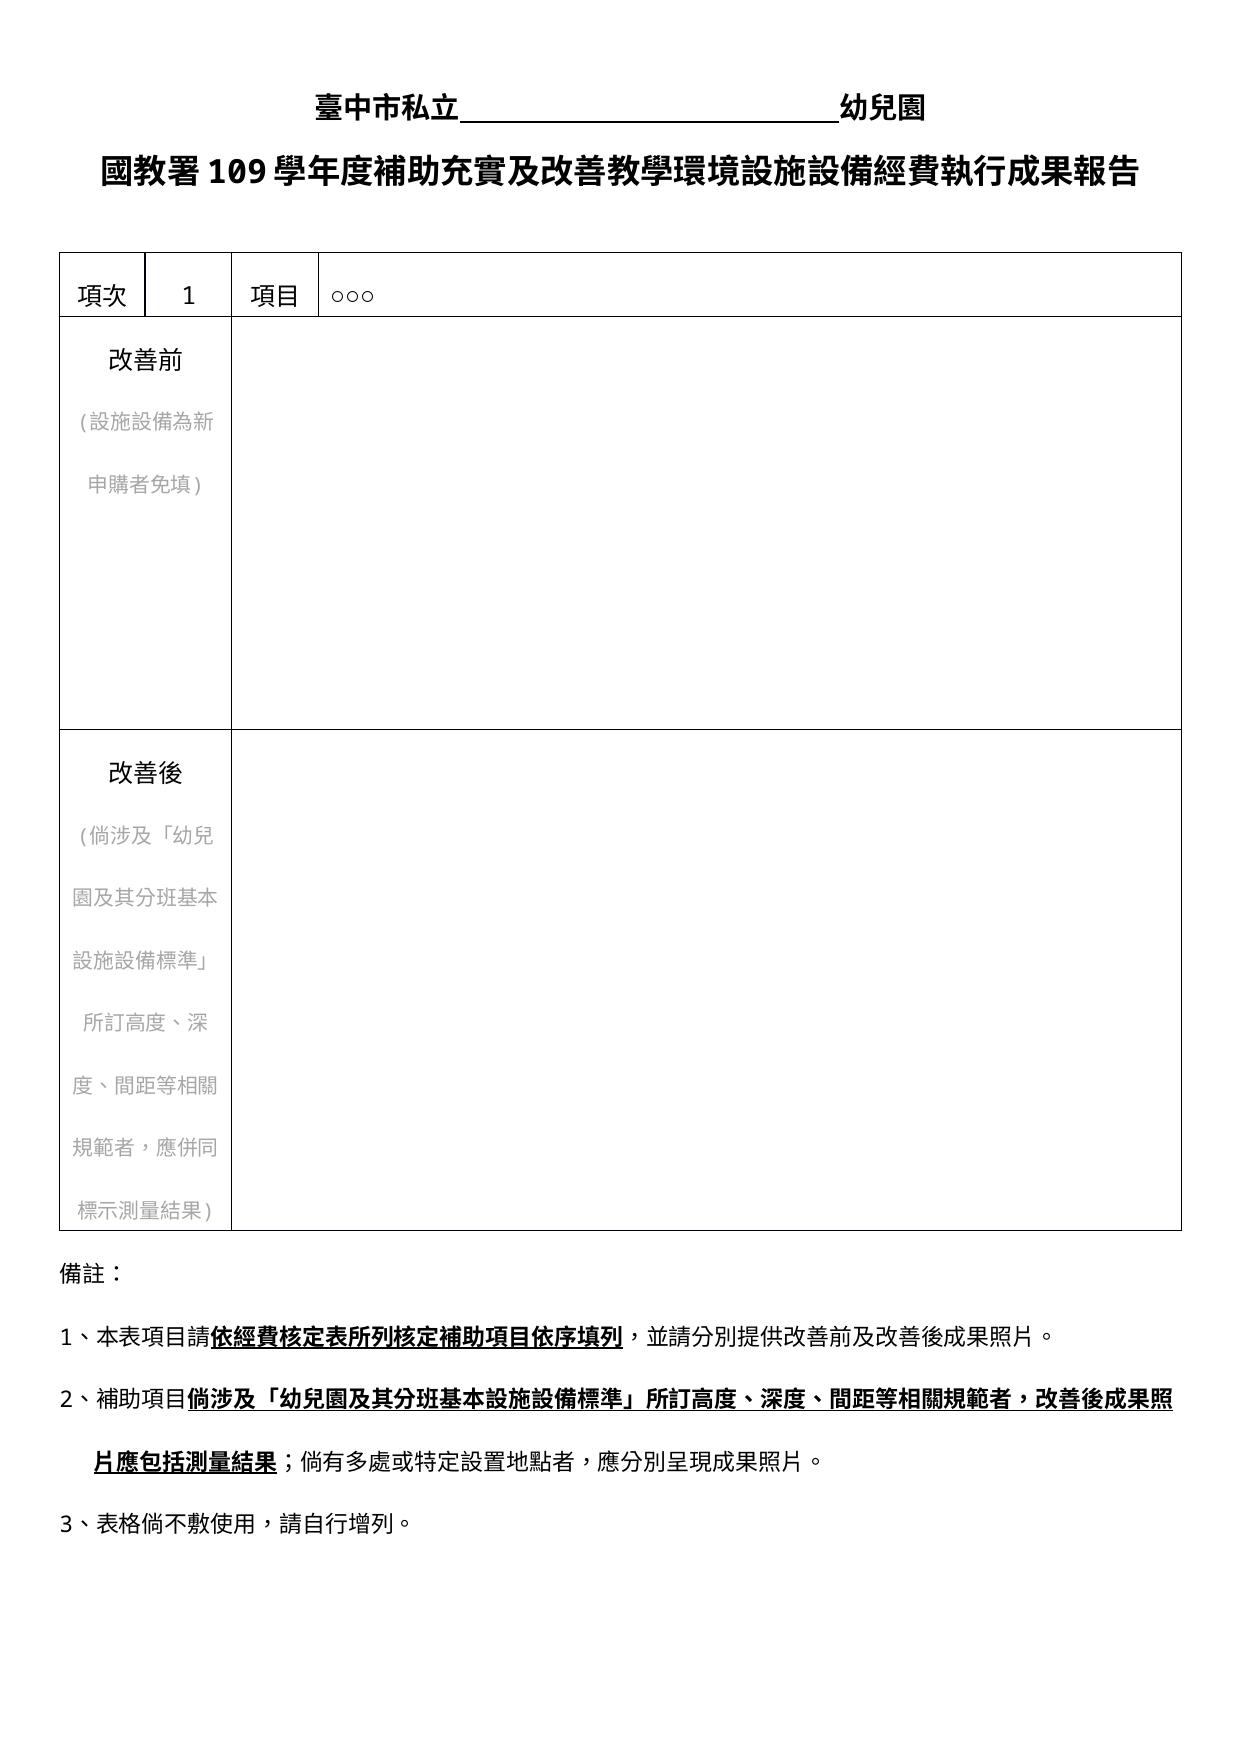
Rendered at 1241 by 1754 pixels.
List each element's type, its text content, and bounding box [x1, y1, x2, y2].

table_cell 改善後 (倘涉及「幼兒園及其分班基本設施設備標準」所訂高度、深度、間距等相關規範者，應併同標示測量結果) [60, 730, 231, 1230]
table_cell [232, 730, 1181, 1230]
text 臺中市私立 幼兒園 [59, 64, 1181, 127]
text 1、本表項目請依經費核定表所列核定補助項目依序填列，並請分別提供改善前及改善後成果照片。 [59, 1293, 1181, 1356]
text 國教署109學年度補助充實及改善教學環境設施設備經費執行成果報告 [59, 127, 1181, 189]
table_header 1 [146, 253, 231, 316]
text 2、補助項目倘涉及「幼兒園及其分班基本設施設備標準」所訂高度、深度、間距等相關規範者，改善後成果照片應包括測量結果；倘有多處或特定設置地點者，應分別呈現成果照片。 [59, 1356, 1181, 1481]
text 備註： [59, 1231, 1181, 1293]
table_header ○○○ [319, 253, 1181, 316]
table_cell [232, 317, 1181, 729]
table_cell 改善前 (設施設備為新申購者免填) [60, 317, 231, 729]
table_header 項目 [232, 253, 318, 316]
table_header 項次 [60, 253, 144, 316]
text 3、表格倘不敷使用，請自行增列。 [59, 1481, 1181, 1543]
